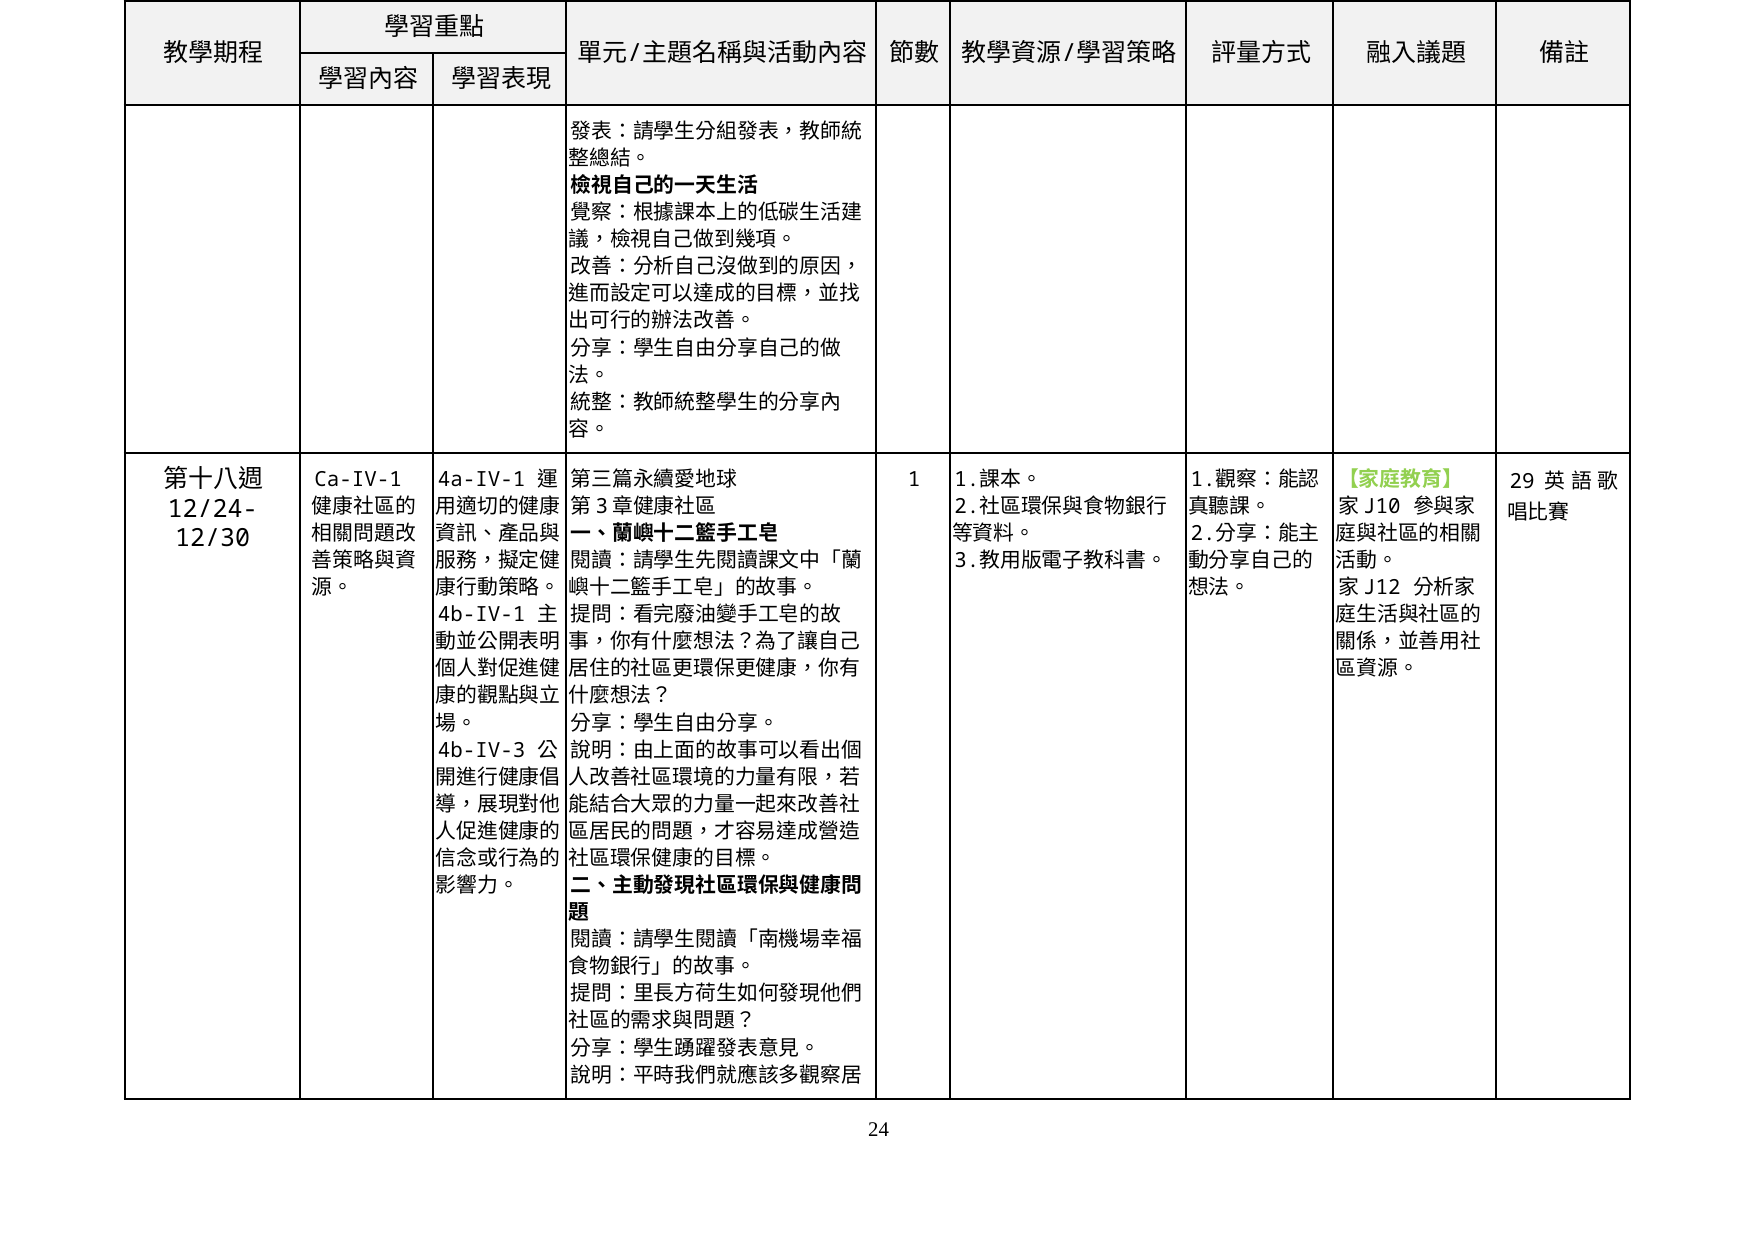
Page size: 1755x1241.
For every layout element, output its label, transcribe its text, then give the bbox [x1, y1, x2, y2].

table_header 評量方式 [1187, 2, 1332, 104]
table_cell 1 [877, 454, 949, 1098]
table_cell 【家庭教育】 家J10 參與家庭與社區的相關活動。 家J12 分析家庭生活與社區的關係，並善用社區資源。 [1334, 454, 1495, 1098]
table_cell Ca-IV-1 健康社區的相關問題改善策略與資源。 [301, 454, 432, 1098]
table_cell 4a-IV-1 運用適切的健康資訊、產品與服務，擬定健康行動策略。 4b-IV-1 主動並公開表明個人對促進健康的觀點與立場。 4b-IV-3 公開進行健康倡導，展現對他人促進健康的信念或行為的影響力。 [434, 454, 565, 1098]
table_cell [301, 106, 432, 452]
table_cell [1334, 106, 1495, 452]
table_header 教學期程 [126, 2, 299, 104]
table_cell [434, 106, 565, 452]
table_cell [1497, 106, 1629, 452]
table_cell 學習內容 [301, 54, 432, 104]
table_cell 學習表現 [434, 54, 565, 104]
table_header 學習重點 [301, 2, 565, 52]
table_header 單元/主題名稱與活動內容 [567, 2, 875, 104]
table_header 融入議題 [1334, 2, 1495, 104]
table_header 節數 [877, 2, 949, 104]
table_cell 1.觀察：能認真聽課。 2.分享：能主動分享自己的想法。 [1187, 454, 1332, 1098]
table_cell 29英語歌唱比賽 [1497, 454, 1629, 1098]
table_cell [126, 106, 299, 452]
table_cell [877, 106, 949, 452]
table_cell [951, 106, 1185, 452]
table_header 備註 [1497, 2, 1629, 104]
table_header 教學資源/學習策略 [951, 2, 1185, 104]
table_cell 第十八週12/24-12/30 [126, 454, 299, 1098]
table_cell [1187, 106, 1332, 452]
table_cell 發表：請學生分組發表，教師統整總結。 檢視自己的一天生活 覺察：根據課本上的低碳生活建議，檢視自己做到幾項。 改善：分析自己沒做到的原因，進而設定可以達成的目標，並找出可行的辦法改善。 分享：學生自由分享自己的做法。 統整：教師統整學生的分享內容。 [567, 106, 875, 452]
table_cell 第三篇永續愛地球 第3章健康社區 一、蘭嶼十二籃手工皂 閱讀：請學生先閱讀課文中「蘭嶼十二籃手工皂」的故事。 提問：看完廢油變手工皂的故事，你有什麼想法？為了讓自己居住的社區更環保更健康，你有什麼想法？ 分享：學生自由分享。 說明：由上面的故事可以看出個人改善社區環境的力量有限，若能結合大眾的力量一起來改善社區居民的問題，才容易達成營造社區環保健康的目標。 二、主動發現社區環保與健康問題 閱讀：請學生閱讀「南機場幸福食物銀行」的故事。 提問：里長方荷生如何發現他們社區的需求與問題？ 分享：學生踴躍發表意見。 說明：平時我們就應該多觀察居 [567, 454, 875, 1098]
table_cell 1.課本。 2.社區環保與食物銀行等資料。 3.教用版電子教科書。 [951, 454, 1185, 1098]
